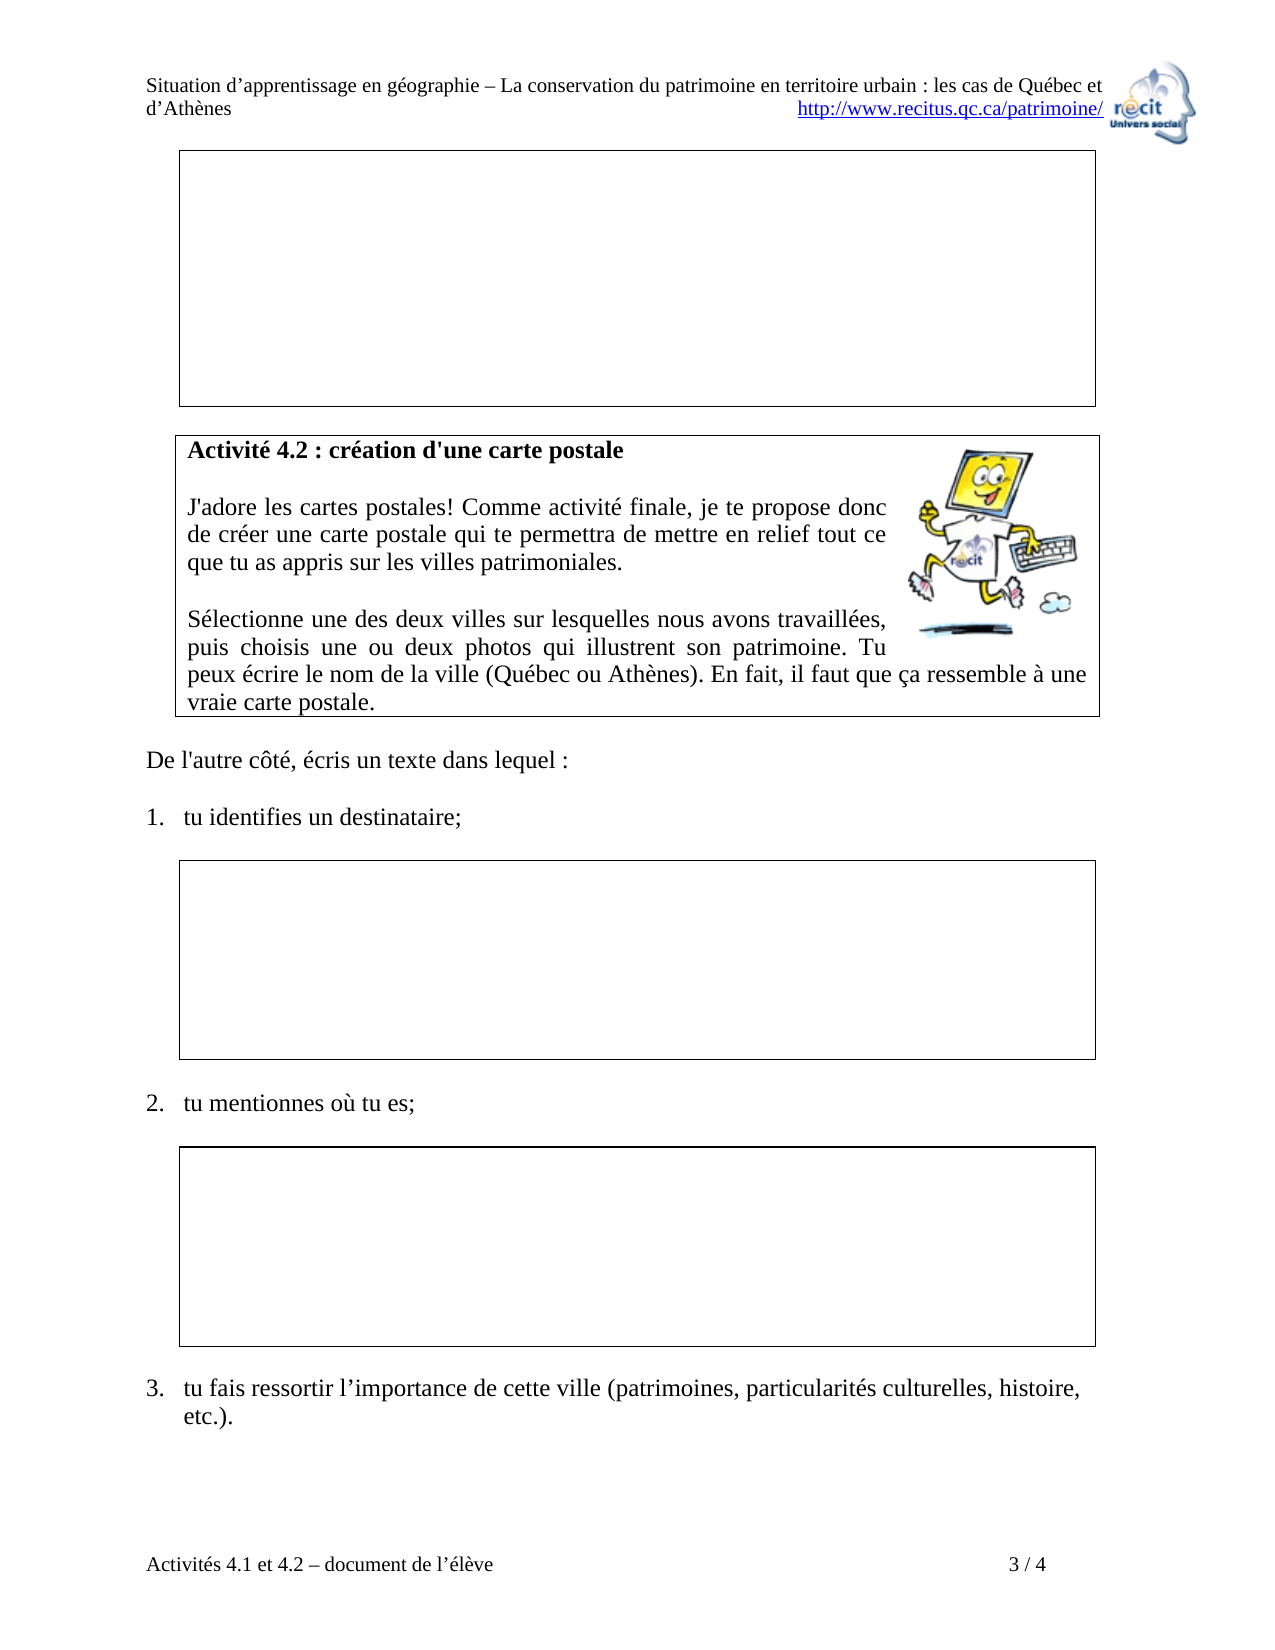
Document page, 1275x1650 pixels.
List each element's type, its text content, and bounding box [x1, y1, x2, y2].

table_header Activité 4.2 : création d'une carte postale J'adore les cartes postales! Comme activité finale, je te propose donc de créer une carte postale qui te permettra de mettre en relief tout ce que tu as appris sur les villes patrimoniales. Sélectionne une des deux villes sur lesquelles nous avons travaillées, puis choisis une ou deux photos qui illustrent son patrimoine. Tu peux écrire le nom de la ville (Québec ou Athènes). En fait, il faut que ça ressemble à une vraie carte postale. [176, 436, 1099, 716]
list tu identifies un destinataire; [146, 803, 1129, 831]
picture [1105, 57, 1197, 146]
list tu fais ressortir l’importance de cette ville (patrimoines, particularités culturelles, histoire, etc.). [146, 1374, 1129, 1430]
text De l'autre côté, écris un texte dans lequel : [146, 746, 1129, 774]
picture [907, 447, 1080, 639]
table_header [180, 1148, 1095, 1346]
list tu mentionnes où tu es; [146, 1089, 1129, 1117]
table_header [180, 151, 1095, 406]
table_header [180, 861, 1095, 1059]
